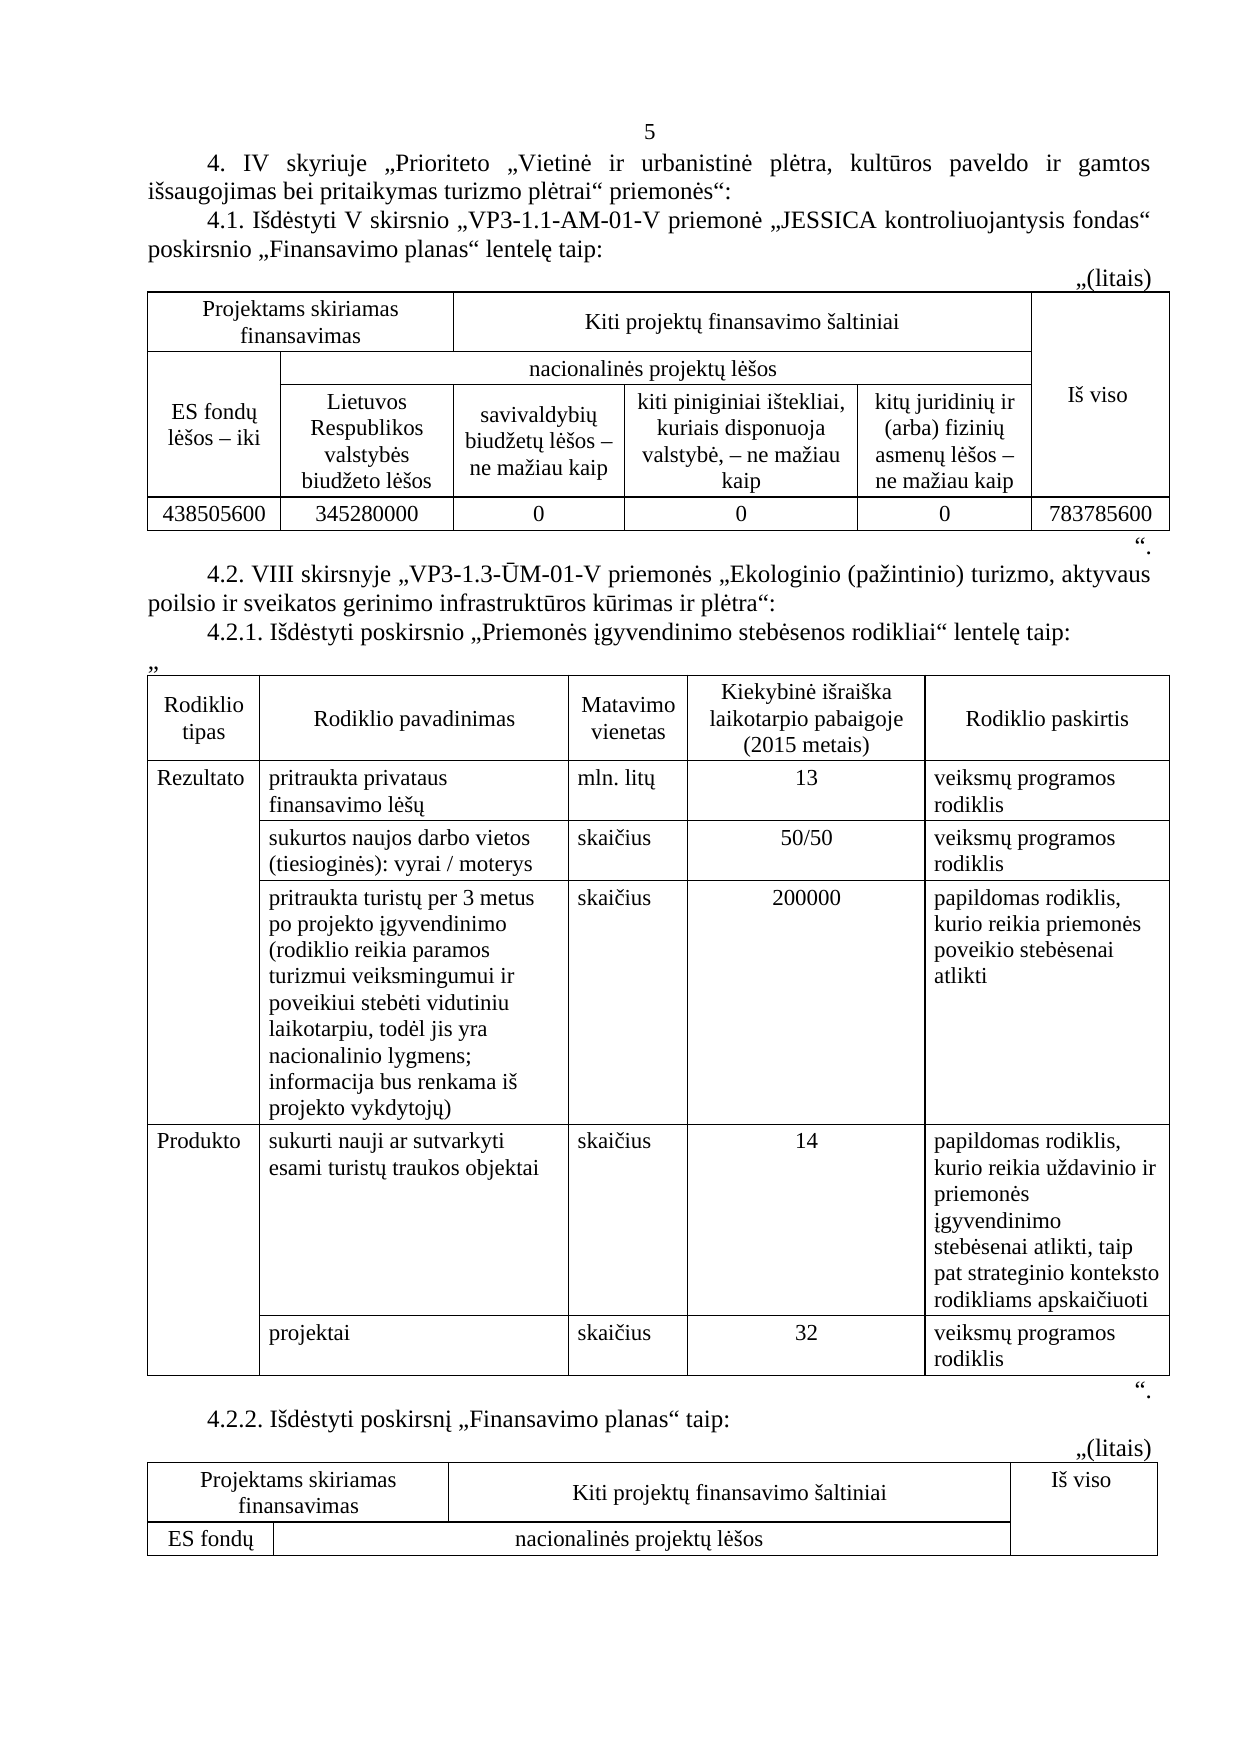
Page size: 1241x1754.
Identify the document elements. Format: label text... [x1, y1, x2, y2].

table_cell skaičius [569, 1316, 687, 1374]
table_cell papildomas rodiklis, kurio reikia priemonės poveikio stebėsenai atlikti [926, 881, 1169, 1124]
table_cell 14 [688, 1125, 924, 1315]
table_cell 783785600 [1032, 498, 1169, 530]
table_cell nacionalinės projektų lėšos [281, 352, 1031, 384]
table_cell kitų juridinių ir (arba) fizinių asmenų lėšos – ne mažiau kaip [858, 385, 1031, 496]
table_cell 438505600 [148, 498, 280, 530]
table_cell 32 [688, 1316, 924, 1374]
table_cell veiksmų programos rodiklis [926, 761, 1169, 820]
table_header Kiekybinė išraiška laikotarpio pabaigoje (2015 metais) [688, 676, 924, 760]
table_header Rodiklio tipas [148, 676, 259, 760]
table_cell 0 [454, 498, 624, 530]
table_cell 0 [858, 498, 1031, 530]
table_cell 345280000 [281, 498, 453, 530]
table_cell sukurti nauji ar sutvarkyti esami turistų traukos objektai [260, 1125, 568, 1315]
table_cell pritraukta privataus finansavimo lėšų [260, 761, 568, 820]
text „(litais) [148, 1433, 1152, 1462]
table_cell 50/50 [688, 821, 924, 879]
table_cell veiksmų programos rodiklis [926, 1316, 1169, 1374]
table_header Kiti projektų finansavimo šaltiniai [449, 1463, 1010, 1521]
table_cell veiksmų programos rodiklis [926, 821, 1169, 879]
table_cell savivaldybių biudžetų lėšos – ne mažiau kaip [454, 385, 624, 496]
text 4.2.2. Išdėstyti poskirsnį „Finansavimo planas“ taip: [148, 1404, 1152, 1433]
table_cell ES fondų [148, 1523, 273, 1555]
table_cell Produkto [148, 1125, 259, 1374]
table_cell pritraukta turistų per 3 metus po projekto įgyvendinimo (rodiklio reikia paramos turizmui veiksmingumui ir poveikiui stebėti vidutiniu laikotarpiu, todėl jis yra nacionalinio lygmens; informacija bus renkama iš projekto vykdytojų) [260, 881, 568, 1124]
table_cell ES fondų lėšos – iki [148, 352, 280, 496]
table_header Rodiklio pavadinimas [260, 676, 568, 760]
table_header Kiti projektų finansavimo šaltiniai [454, 293, 1031, 351]
table_cell papildomas rodiklis, kurio reikia uždavinio ir priemonės įgyvendinimo stebėsenai atlikti, taip pat strateginio konteksto rodikliams apskaičiuoti [926, 1125, 1169, 1315]
table_header Rodiklio paskirtis [926, 676, 1169, 760]
text 4.2.1. Išdėstyti poskirsnio „Priemonės įgyvendinimo stebėsenos rodikliai“ lentelę taip: [148, 617, 1152, 646]
table_cell sukurtos naujos darbo vietos (tiesioginės): vyrai / moterys [260, 821, 568, 879]
table_header Projektams skiriamas finansavimas [148, 293, 453, 351]
text „ [148, 646, 1152, 674]
text “. [148, 531, 1152, 559]
table_header Matavimo vienetas [569, 676, 687, 760]
table_cell 0 [625, 498, 857, 530]
table_cell skaičius [569, 881, 687, 1124]
table_header Iš viso [1011, 1463, 1157, 1555]
table_cell projektai [260, 1316, 568, 1374]
text 4.2. VIII skirsnyje „VP3-1.3-ŪM-01-V priemonės „Ekologinio (pažintinio) turizmo, aktyvaus poilsio ir sveikatos gerinimo infrastruktūros kūrimas ir plėtra“: [148, 559, 1152, 617]
table_cell 13 [688, 761, 924, 820]
table_header Projektams skiriamas finansavimas [148, 1463, 448, 1521]
table_cell mln. litų [569, 761, 687, 820]
text „(litais) [148, 263, 1152, 291]
text “. [148, 1376, 1152, 1404]
table_header Iš viso [1032, 293, 1169, 496]
table_cell nacionalinės projektų lėšos [274, 1523, 1010, 1555]
table_cell Rezultato [148, 761, 259, 1124]
table_cell kiti piniginiai ištekliai, kuriais disponuoja valstybė, – ne mažiau kaip [625, 385, 857, 496]
table_cell 200000 [688, 881, 924, 1124]
text 4.1. Išdėstyti V skirsnio „VP3-1.1-AM-01-V priemonė „JESSICA kontroliuojantysis fondas“ poskirsnio „Finansavimo planas“ lentelę taip: [148, 205, 1152, 263]
table_cell Lietuvos Respublikos valstybės biudžeto lėšos [281, 385, 453, 496]
text 4. IV skyriuje „Prioriteto „Vietinė ir urbanistinė plėtra, kultūros paveldo ir gamtos išsaugojimas bei pritaikymas turizmo plėtrai“ priemonės“: [148, 148, 1152, 205]
table_cell skaičius [569, 1125, 687, 1315]
table_cell skaičius [569, 821, 687, 879]
